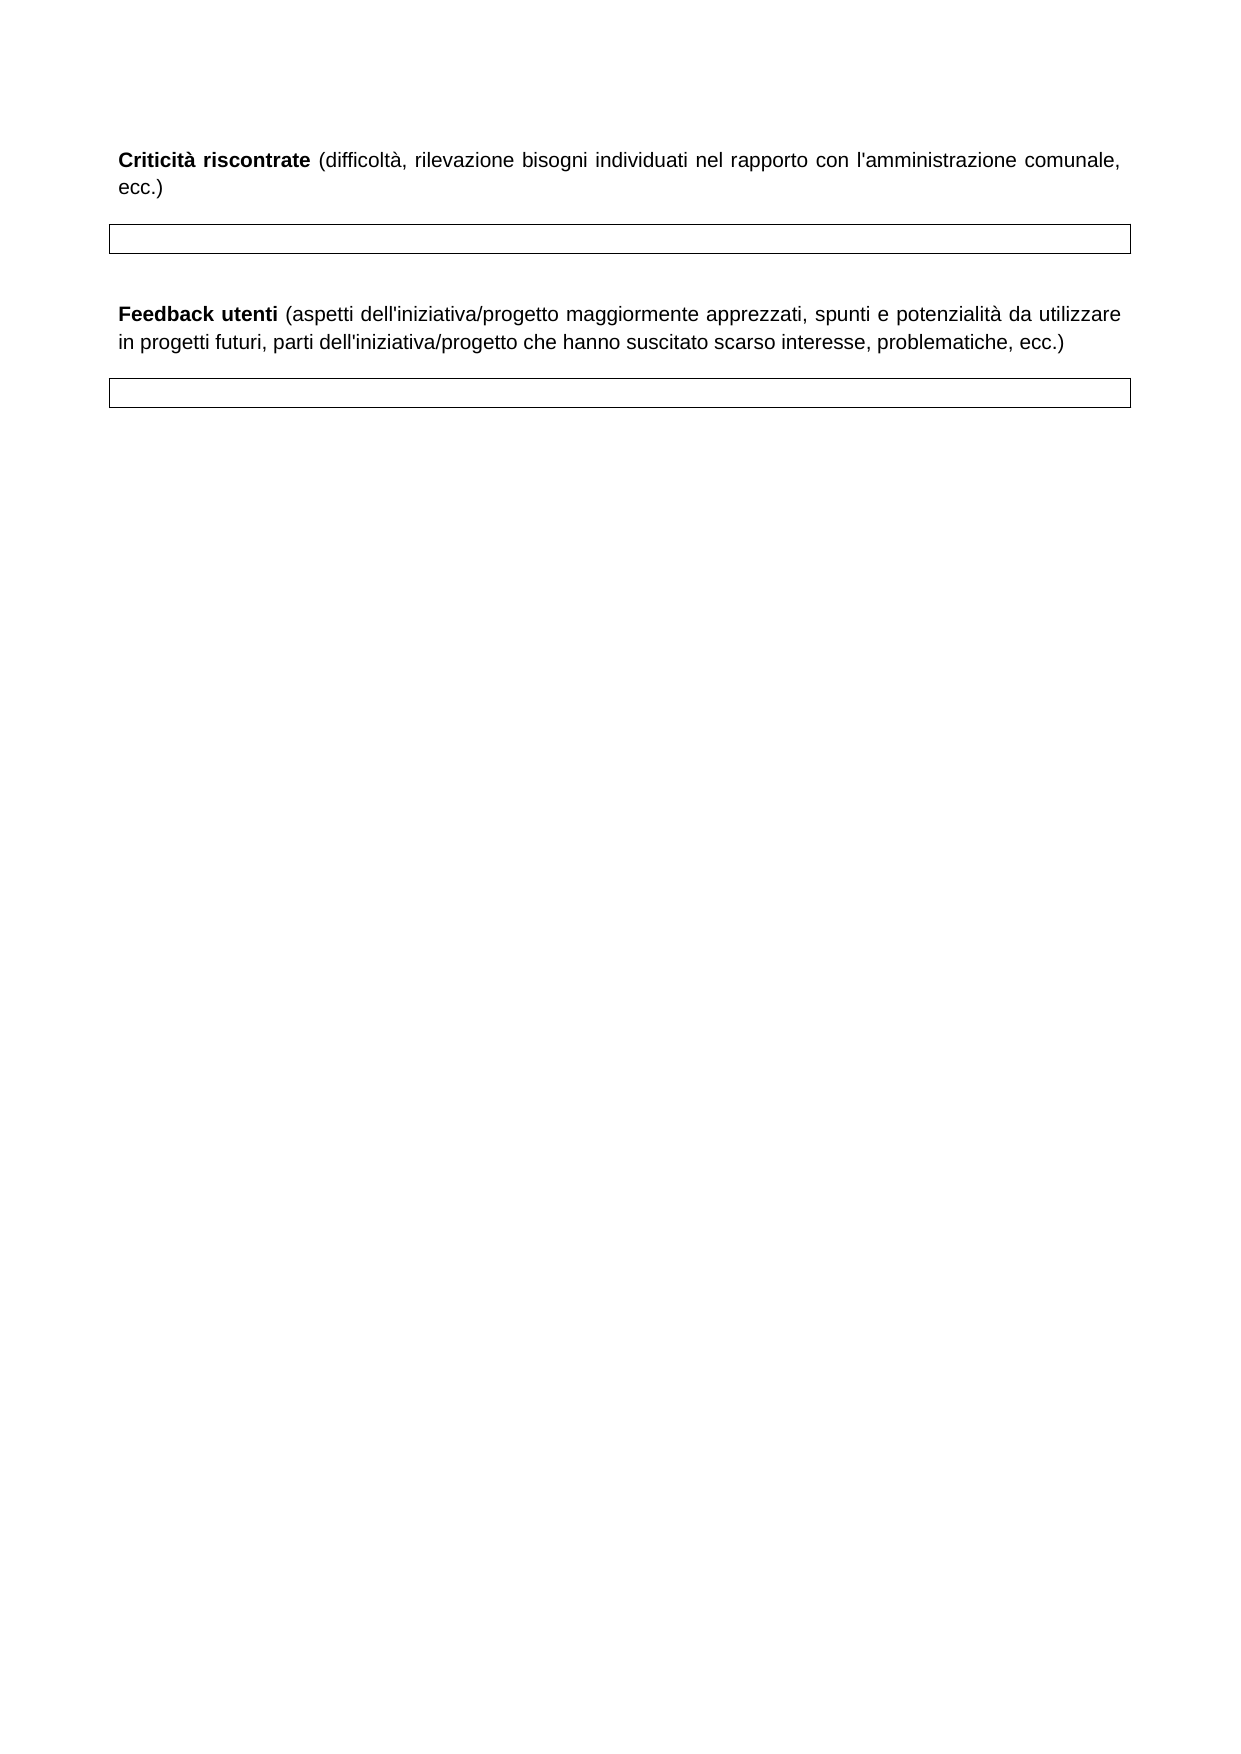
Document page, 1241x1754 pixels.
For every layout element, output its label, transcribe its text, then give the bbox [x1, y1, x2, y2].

text Feedback utenti (aspetti dell'iniziativa/progetto maggiormente apprezzati, spunti e potenzialità da utilizzare in progetti futuri, parti dell'iniziativa/progetto che hanno suscitato scarso interesse, problematiche, ecc.) [118, 302, 1122, 353]
text Criticità riscontrate (difficoltà, rilevazione bisogni individuati nel rapporto con l'amministrazione comunale, ecc.) [118, 148, 1122, 199]
